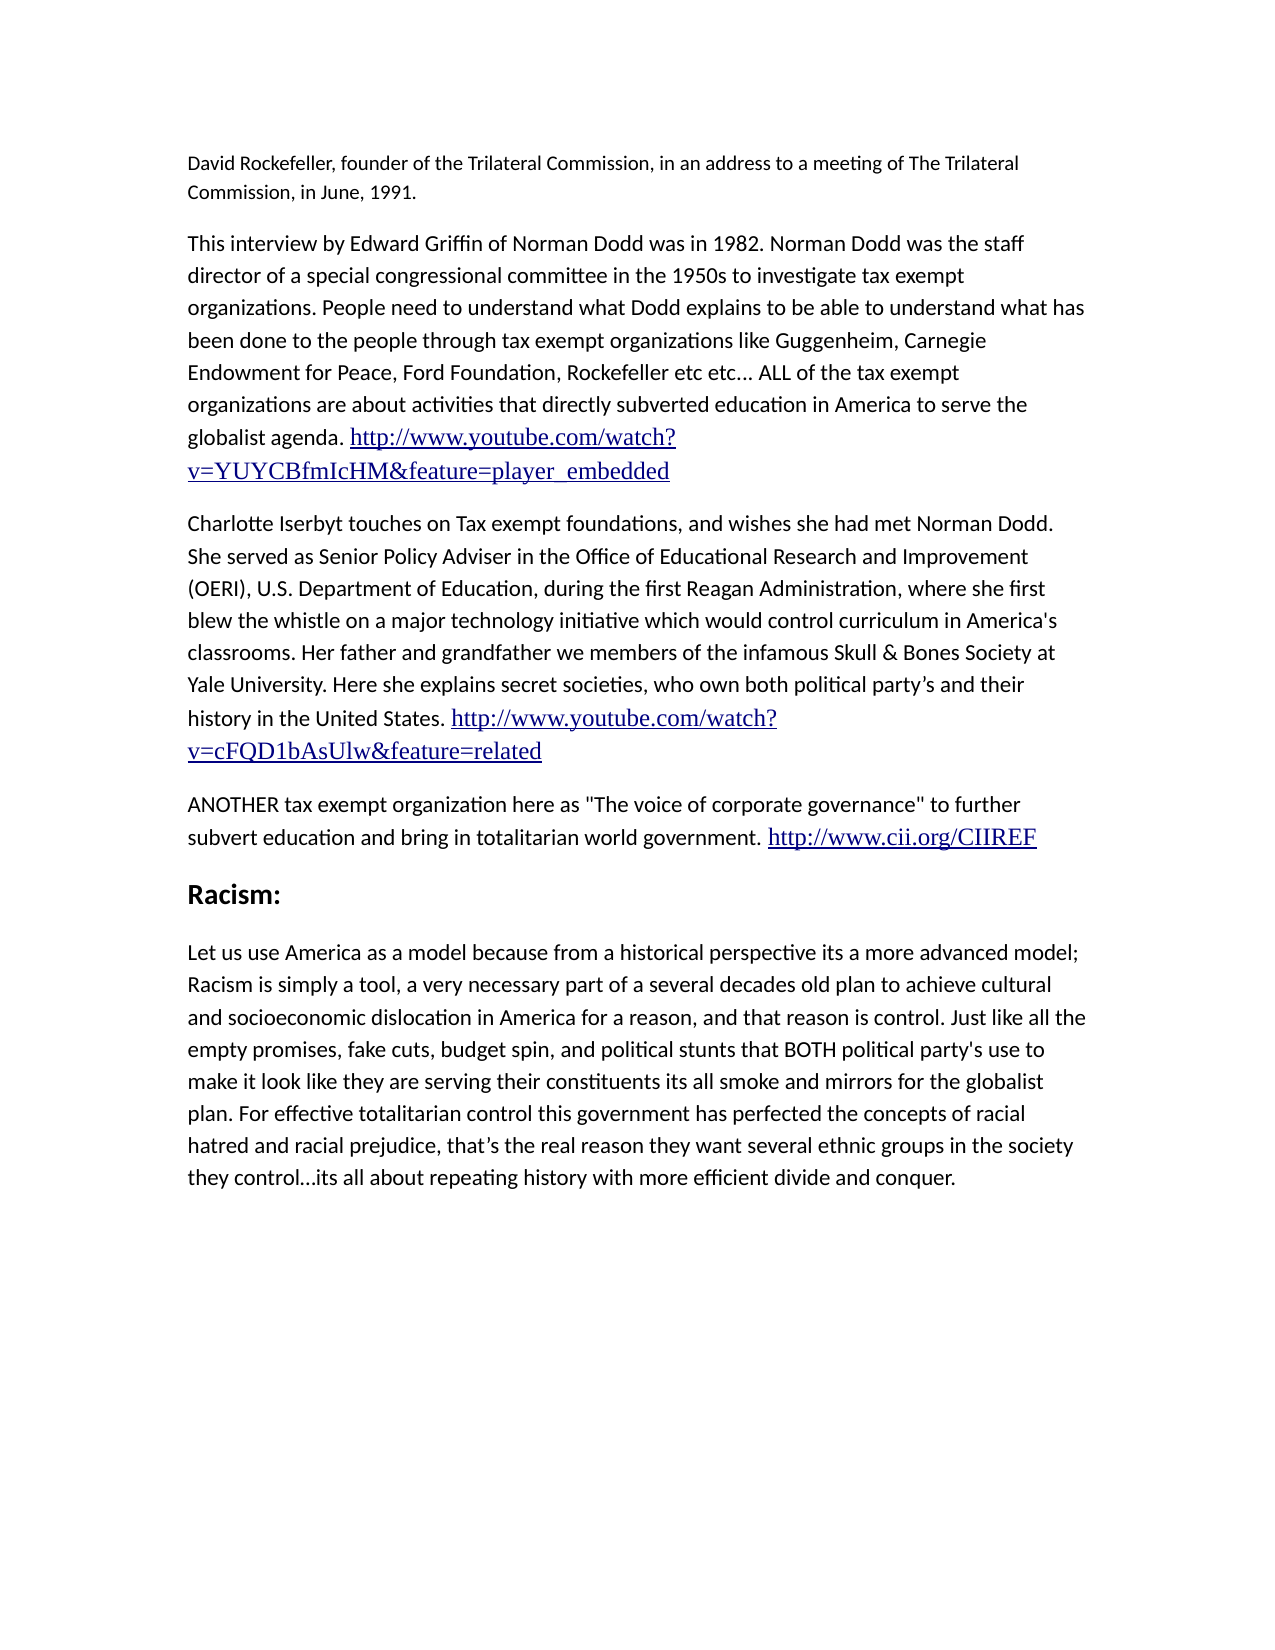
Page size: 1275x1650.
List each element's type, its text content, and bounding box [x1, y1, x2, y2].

text Racism: [187, 876, 1087, 912]
text ANOTHER tax exempt organization here as "The voice of corporate governance" to further subvert education and bring in totalitarian world government. http://www.cii.org/CIIREF [187, 790, 1087, 851]
text David Rockefeller, founder of the Trilateral Commission, in an address to a meeting of The Trilateral Commission, in June, 1991. [187, 150, 1087, 204]
text Charlotte Iserbyt touches on Tax exempt foundations, and wishes she had met Norman Dodd. She served as Senior Policy Adviser in the Office of Educational Research and Improvement (OERI), U.S. Department of Education, during the first Reagan Administration, where she first blew the whistle on a major technology initiative which would control curriculum in America's classrooms. Her father and grandfather we members of the infamous Skull & Bones Society at Yale University. Here she explains secret societies, who own both political party’s and their history in the United States. http://www.youtube.com/watch?v=cFQD1bAsUlw&feature=related [187, 509, 1087, 765]
text This interview by Edward Griffin of Norman Dodd was in 1982. Norman Dodd was the staff director of a special congressional committee in the 1950s to investigate tax exempt organizations. People need to understand what Dodd explains to be able to understand what has been done to the people through tax exempt organizations like Guggenheim, Carnegie Endowment for Peace, Ford Foundation, Rockefeller etc etc... ALL of the tax exempt organizations are about activities that directly subverted education in America to serve the globalist agenda. http://www.youtube.com/watch?v=YUYCBfmIcHM&feature=player_embedded [187, 229, 1087, 484]
text Let us use America as a model because from a historical perspective its a more advanced model; Racism is simply a tool, a very necessary part of a several decades old plan to achieve cultural and socioeconomic dislocation in America for a reason, and that reason is control. Just like all the empty promises, fake cuts, budget spin, and political stunts that BOTH political party's use to make it look like they are serving their constituents its all smoke and mirrors for the globalist plan. For effective totalitarian control this government has perfected the concepts of racial hatred and racial prejudice, that’s the real reason they want several ethnic groups in the society they control…its all about repeating history with more efficient divide and conquer. [187, 938, 1087, 1192]
